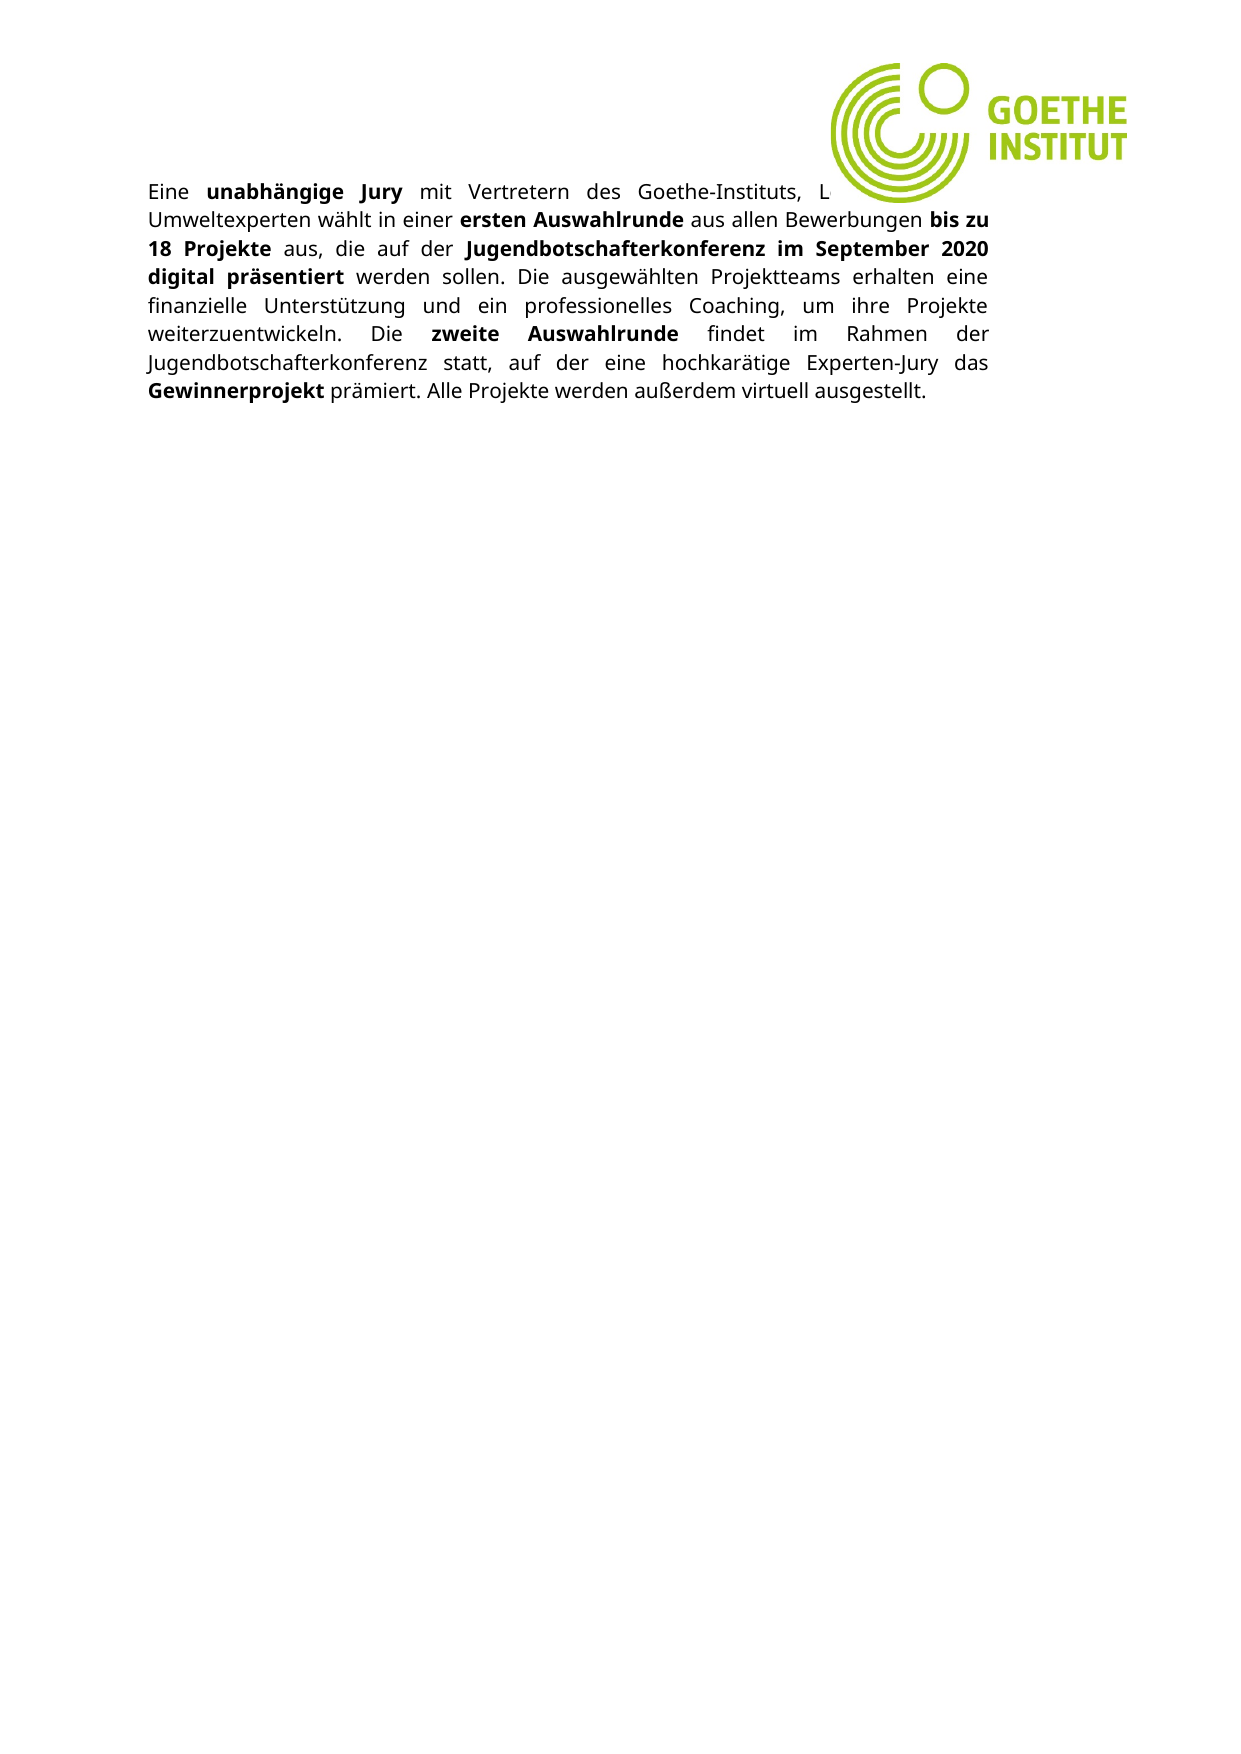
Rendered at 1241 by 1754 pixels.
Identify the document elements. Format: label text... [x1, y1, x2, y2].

text Eine unabhängige Jury mit Vertretern des Goethe-Instituts, Lehrkräften und Umweltexperten wählt in einer ersten Auswahlrunde aus allen Bewerbungen bis zu 18 Projekte aus, die auf der Jugendbotschafterkonferenz im September 2020 digital präsentiert werden sollen. Die ausgewählten Projektteams erhalten eine finanzielle Unterstützung und ein professionelles Coaching, um ihre Projekte weiterzuentwickeln. Die zweite Auswahlrunde findet im Rahmen der Jugendbotschafterkonferenz statt, auf der eine hochkarätige Experten-Jury das Gewinnerprojekt prämiert. Alle Projekte werden außerdem virtuell ausgestellt. [148, 177, 989, 405]
